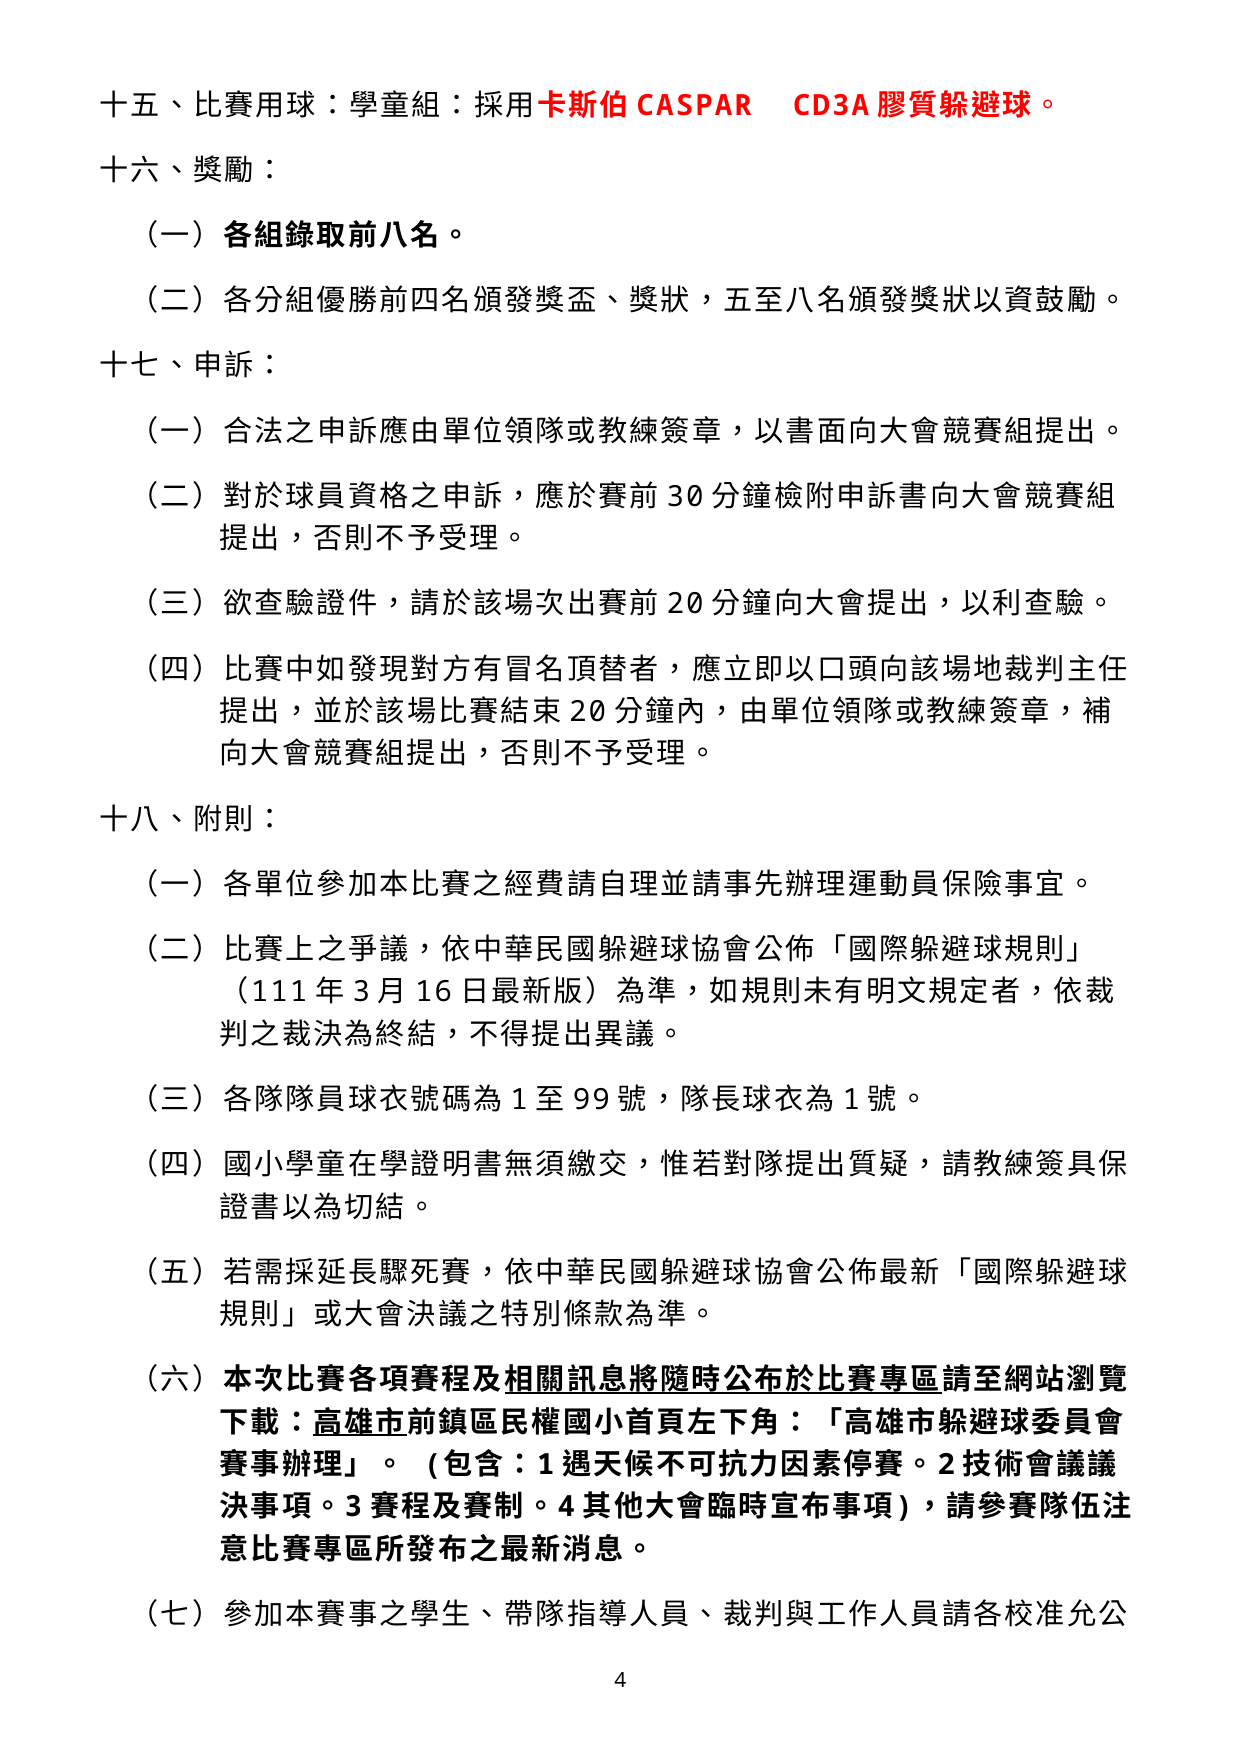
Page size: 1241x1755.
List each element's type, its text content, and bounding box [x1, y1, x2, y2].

text （二）對於球員資格之申訴，應於賽前30分鐘檢附申訴書向大會競賽組提出，否則不予受理。 [129, 472, 1141, 557]
text 十五、比賽用球：學童組：採用卡斯伯CASPAR CD3A膠質躲避球。 [99, 81, 1141, 123]
text （三）各隊隊員球衣號碼為1至99號，隊長球衣為1號。 [129, 1076, 1141, 1118]
text （二）比賽上之爭議，依中華民國躲避球協會公佈「國際躲避球規則」（111年3月16日最新版）為準，如規則未有明文規定者，依裁判之裁決為終結，不得提出異議。 [129, 926, 1141, 1053]
text （三）欲查驗證件，請於該場次出賽前20分鐘向大會提出，以利查驗。 [129, 580, 1141, 622]
text （二）各分組優勝前四名頒發獎盃、獎狀，五至八名頒發獎狀以資鼓勵。 [129, 277, 1141, 319]
text （五）若需採延長驟死賽，依中華民國躲避球協會公佈最新「國際躲避球規則」或大會決議之特別條款為準。 [129, 1248, 1141, 1333]
text （一）各組錄取前八名。 [129, 212, 1141, 254]
text 十六、獎勵： [99, 146, 1141, 189]
text （四）比賽中如發現對方有冒名頂替者，應立即以口頭向該場地裁判主任提出，並於該場比賽結束20分鐘內，由單位領隊或教練簽章，補向大會競賽組提出，否則不予受理。 [129, 645, 1141, 772]
text （四）國小學童在學證明書無須繳交，惟若對隊提出質疑，請教練簽具保證書以為切結。 [129, 1141, 1141, 1225]
text 十八、附則： [99, 795, 1141, 837]
text （六）本次比賽各項賽程及相關訊息將隨時公布於比賽專區請至網站瀏覽下載：高雄市前鎮區民權國小首頁左下角：「高雄市躲避球委員會賽事辦理」。 (包含：1遇天候不可抗力因素停賽。2技術會議議決事項。3賽程及賽制。4其他大會臨時宣布事項)，請參賽隊伍注意比賽專區所發布之最新消息。 [129, 1356, 1141, 1567]
text （一）各單位參加本比賽之經費請自理並請事先辦理運動員保險事宜。 [129, 860, 1141, 903]
text （一）合法之申訴應由單位領隊或教練簽章，以書面向大會競賽組提出。 [129, 407, 1141, 449]
text （七）參加本賽事之學生、帶隊指導人員、裁判與工作人員請各校准允公 [129, 1590, 1141, 1633]
text 十七、申訴： [99, 342, 1141, 384]
